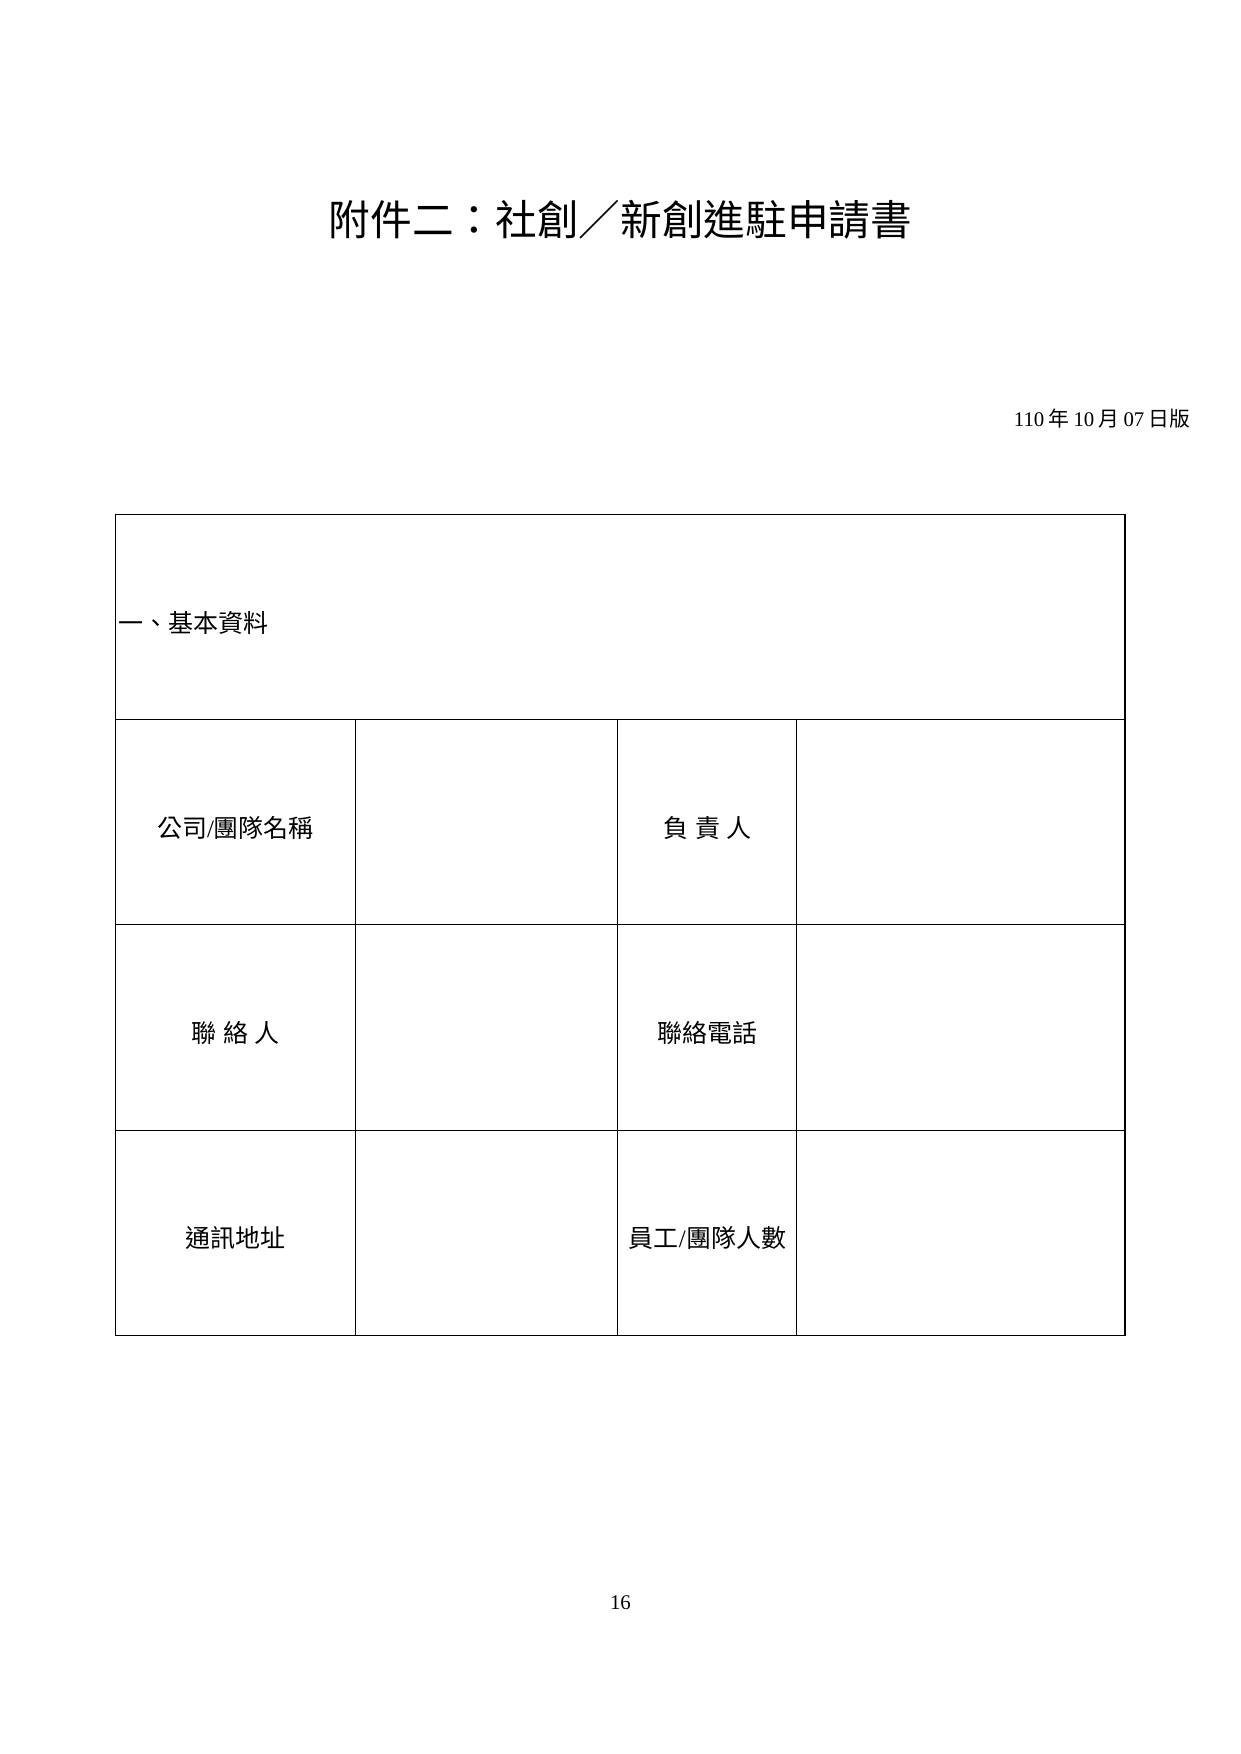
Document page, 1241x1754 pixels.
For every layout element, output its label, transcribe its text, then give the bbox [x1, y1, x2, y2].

table_cell 員工/團隊人數 [618, 1131, 796, 1335]
table_cell [356, 925, 617, 1129]
table_cell [797, 720, 1124, 924]
table_cell [356, 720, 617, 924]
table_cell 聯 絡 人 [116, 925, 355, 1129]
text 附件二：社創／新創進駐申請書 [53, 131, 1187, 310]
table_cell 負 責 人 [618, 720, 796, 924]
text 110年10月07日版 [53, 322, 1240, 501]
table_cell 通訊地址 [116, 1131, 355, 1335]
table_cell [356, 1131, 617, 1335]
table_cell [797, 925, 1124, 1129]
table_cell 聯絡電話 [618, 925, 796, 1129]
table_cell 公司/團隊名稱 [116, 720, 355, 924]
table_header 一、基本資料 [116, 515, 1124, 719]
table_cell [797, 1131, 1124, 1335]
